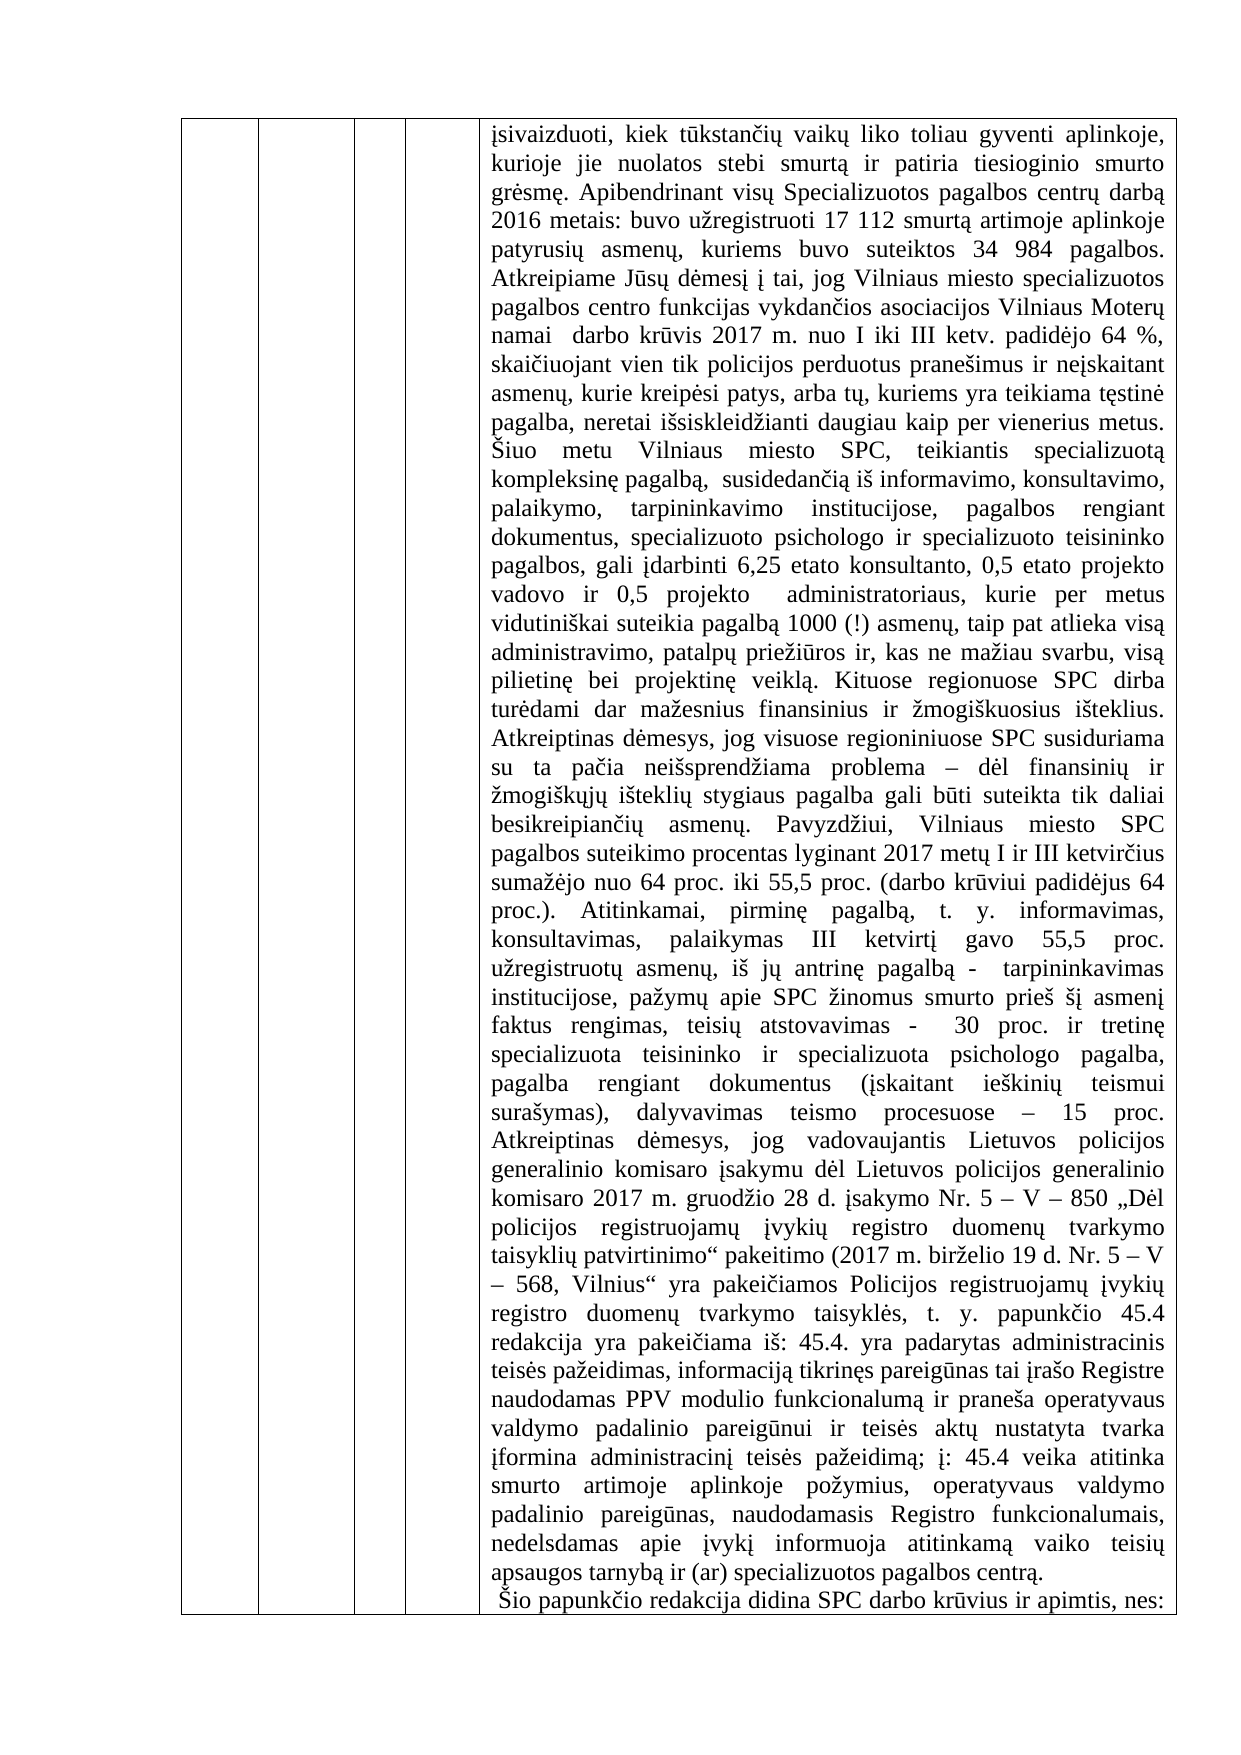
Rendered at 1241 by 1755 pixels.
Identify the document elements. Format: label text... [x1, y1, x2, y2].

table_cell įsivaizduoti, kiek tūkstančių vaikų liko toliau gyventi aplinkoje, kurioje jie nuolatos stebi smurtą ir patiria tiesioginio smurto grėsmę. Apibendrinant visų Specializuotos pagalbos centrų darbą 2016 metais: buvo užregistruoti 17 112 smurtą artimoje aplinkoje patyrusių asmenų, kuriems buvo suteiktos 34 984 pagalbos. Atkreipiame Jūsų dėmesį į tai, jog Vilniaus miesto specializuotos pagalbos centro funkcijas vykdančios asociacijos Vilniaus Moterų namai darbo krūvis 2017 m. nuo I iki III ketv. padidėjo 64 %, skaičiuojant vien tik policijos perduotus pranešimus ir neįskaitant asmenų, kurie kreipėsi patys, arba tų, kuriems yra teikiama tęstinė pagalba, neretai išsiskleidžianti daugiau kaip per vienerius metus. Šiuo metu Vilniaus miesto SPC, teikiantis specializuotą kompleksinę pagalbą, susidedančią iš informavimo, konsultavimo, palaikymo, tarpininkavimo institucijose, pagalbos rengiant dokumentus, specializuoto psichologo ir specializuoto teisininko pagalbos, gali įdarbinti 6,25 etato konsultanto, 0,5 etato projekto vadovo ir 0,5 projekto administratoriaus, kurie per metus vidutiniškai suteikia pagalbą 1000 (!) asmenų, taip pat atlieka visą administravimo, patalpų priežiūros ir, kas ne mažiau svarbu, visą pilietinę bei projektinę veiklą. Kituose regionuose SPC dirba turėdami dar mažesnius finansinius ir žmogiškuosius išteklius. Atkreiptinas dėmesys, jog visuose regioniniuose SPC susiduriama su ta pačia neišsprendžiama problema – dėl finansinių ir žmogiškųjų išteklių stygiaus pagalba gali būti suteikta tik daliai besikreipiančių asmenų. Pavyzdžiui, Vilniaus miesto SPC pagalbos suteikimo procentas lyginant 2017 metų I ir III ketvirčius sumažėjo nuo 64 proc. iki 55,5 proc. (darbo krūviui padidėjus 64 proc.). Atitinkamai, pirminę pagalbą, t. y. informavimas, konsultavimas, palaikymas III ketvirtį gavo 55,5 proc. užregistruotų asmenų, iš jų antrinę pagalbą - tarpininkavimas institucijose, pažymų apie SPC žinomus smurto prieš šį asmenį faktus rengimas, teisių atstovavimas - 30 proc. ir tretinę specializuota teisininko ir specializuota psichologo pagalba, pagalba rengiant dokumentus (įskaitant ieškinių teismui surašymas), dalyvavimas teismo procesuose – 15 proc. Atkreiptinas dėmesys, jog vadovaujantis Lietuvos policijos generalinio komisaro įsakymu dėl Lietuvos policijos generalinio komisaro 2017 m. gruodžio 28 d. įsakymo Nr. 5 – V – 850 „Dėl policijos registruojamų įvykių registro duomenų tvarkymo taisyklių patvirtinimo“ pakeitimo (2017 m. birželio 19 d. Nr. 5 – V – 568, Vilnius“ yra pakeičiamos Policijos registruojamų įvykių registro duomenų tvarkymo taisyklės, t. y. papunkčio 45.4 redakcija yra pakeičiama iš: 45.4. yra padarytas administracinis teisės pažeidimas, informaciją tikrinęs pareigūnas tai įrašo Registre naudodamas PPV modulio funkcionalumą ir praneša operatyvaus valdymo padalinio pareigūnui ir teisės aktų nustatyta tvarka įformina administracinį teisės pažeidimą; į: 45.4 veika atitinka smurto artimoje aplinkoje požymius, operatyvaus valdymo padalinio pareigūnas, naudodamasis Registro funkcionalumais, nedelsdamas apie įvykį informuoja atitinkamą vaiko teisių apsaugos tarnybą ir (ar) specializuotos pagalbos centrą. Šio papunkčio redakcija didina SPC darbo krūvius ir apimtis, nes: [480, 119, 1176, 1614]
table_cell [406, 119, 479, 1614]
table_cell [182, 119, 258, 1614]
table_cell [355, 119, 405, 1614]
table_cell [259, 119, 354, 1614]
